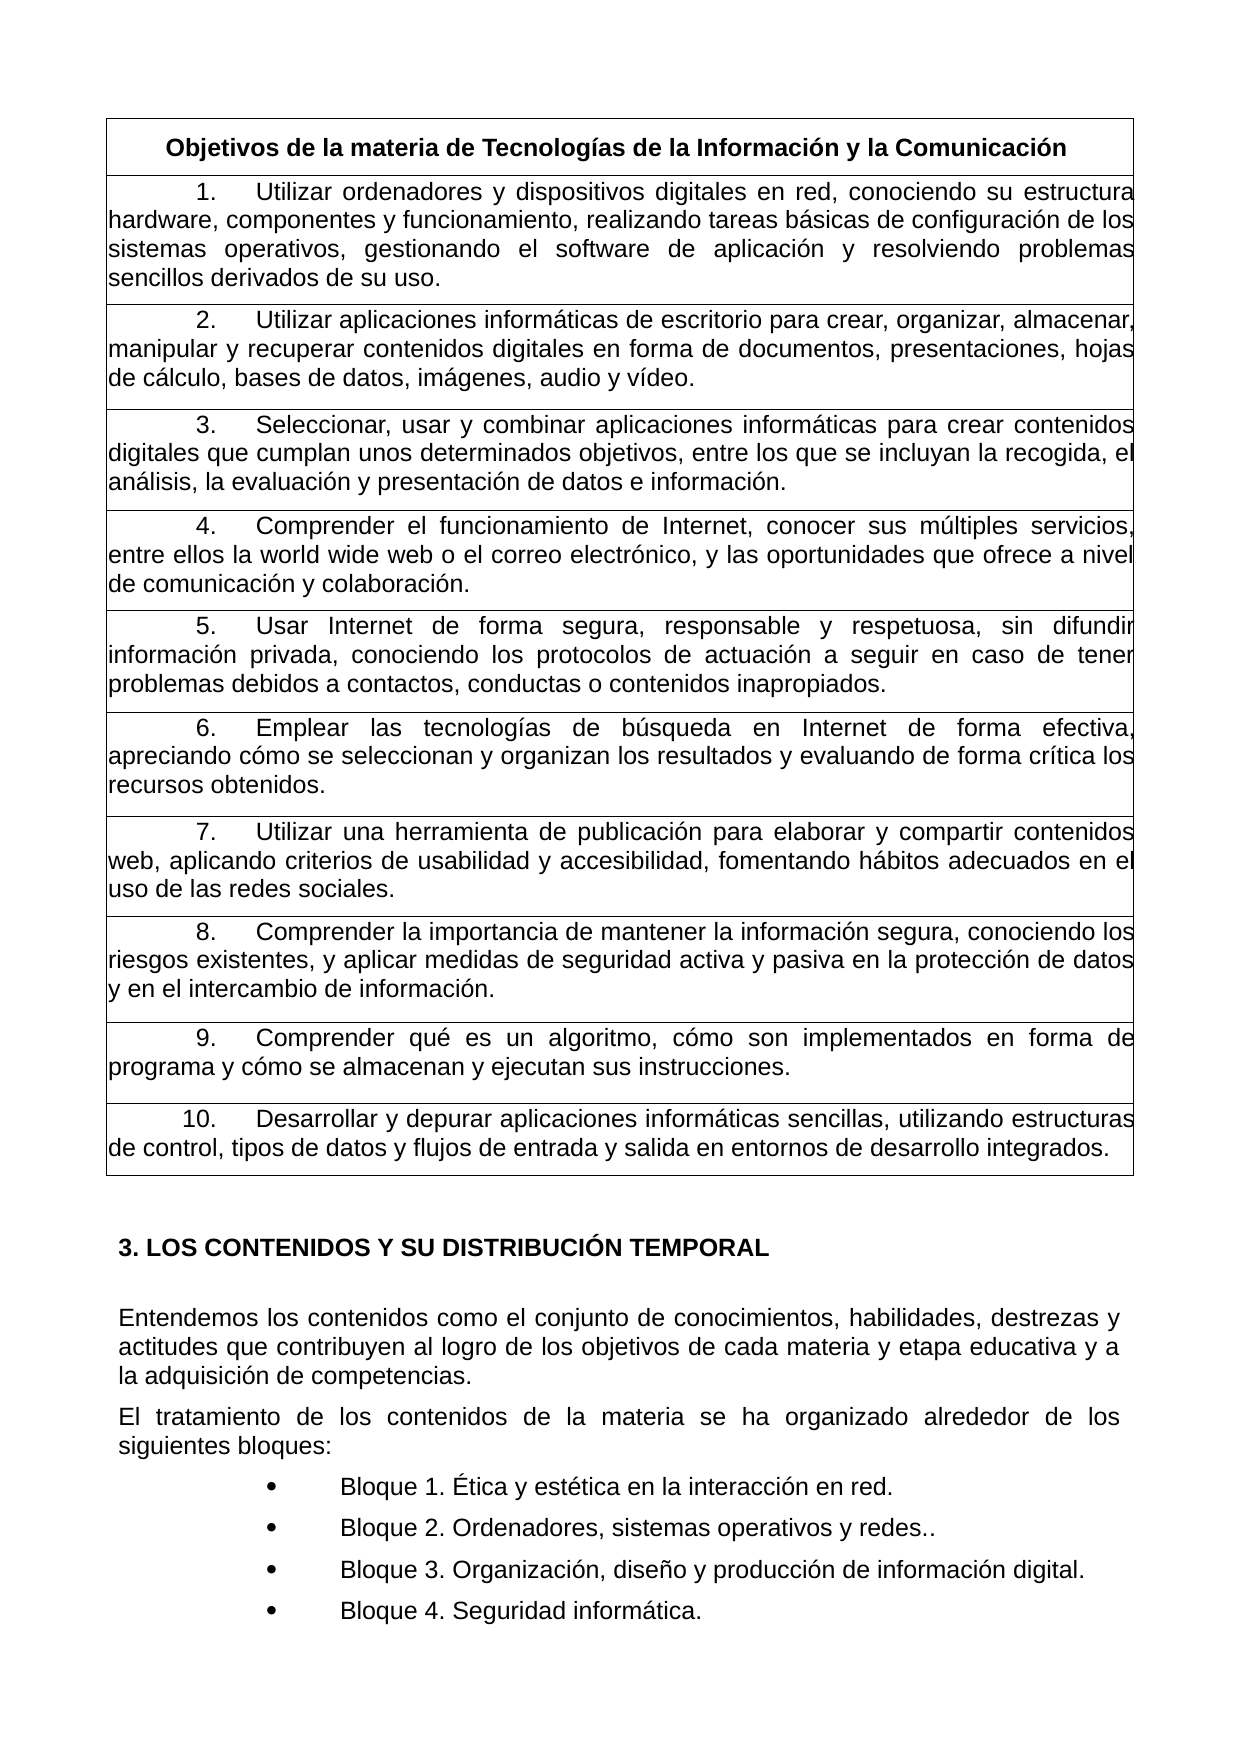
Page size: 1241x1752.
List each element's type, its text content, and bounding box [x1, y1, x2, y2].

table_cell 5. Usar Internet de forma segura, responsable y respetuosa, sin difundir información privada, conociendo los protocolos de actuación a seguir en caso de tener problemas debidos a contactos, conductas o contenidos inapropiados. [107, 611, 1133, 712]
list Bloque 4. Seguridad informática. [193, 1596, 1122, 1625]
table_cell 8. Comprender la importancia de mantener la información segura, conociendo los riesgos existentes, y aplicar medidas de seguridad activa y pasiva en la protección de datos y en el intercambio de información. [107, 917, 1133, 1022]
table_cell 1. Utilizar ordenadores y dispositivos digitales en red, conociendo su estructura hardware, componentes y funcionamiento, realizando tareas básicas de configuración de los sistemas operativos, gestionando el software de aplicación y resolviendo problemas sencillos derivados de su uso. [107, 176, 1133, 304]
table_cell 6. Emplear las tecnologías de búsqueda en Internet de forma efectiva, apreciando cómo se seleccionan y organizan los resultados y evaluando de forma crítica los recursos obtenidos. [107, 713, 1133, 816]
table_cell 2. Utilizar aplicaciones informáticas de escritorio para crear, organizar, almacenar, manipular y recuperar contenidos digitales en forma de documentos, presentaciones, hojas de cálculo, bases de datos, imágenes, audio y vídeo. [107, 305, 1133, 408]
table_cell 4. Comprender el funcionamiento de Internet, conocer sus múltiples servicios, entre ellos la world wide web o el correo electrónico, y las oportunidades que ofrece a nivel de comunicación y colaboración. [107, 511, 1133, 610]
text 3. LOS CONTENIDOS Y SU DISTRIBUCIÓN TEMPORAL [118, 1233, 1126, 1262]
list Bloque 2. Ordenadores, sistemas operativos y redes.. [193, 1513, 1122, 1542]
text Entendemos los contenidos como el conjunto de conocimientos, habilidades, destrezas y actitudes que contribuyen al logro de los objetivos de cada materia y etapa educativa y a la adquisición de competencias. [118, 1303, 1122, 1389]
list Bloque 1. Ética y estética en la interacción en red. [193, 1472, 1122, 1501]
list Bloque 3. Organización, diseño y producción de información digital. [193, 1555, 1122, 1583]
table_cell 10. Desarrollar y depurar aplicaciones informáticas sencillas, utilizando estructuras de control, tipos de datos y flujos de entrada y salida en entornos de desarrollo integrados. [107, 1104, 1133, 1175]
table_cell 9. Comprender qué es un algoritmo, cómo son implementados en forma de programa y cómo se almacenan y ejecutan sus instrucciones. [107, 1023, 1133, 1103]
table_header Objetivos de la materia de Tecnologías de la Información y la Comunicación [107, 119, 1133, 175]
table_cell 7. Utilizar una herramienta de publicación para elaborar y compartir contenidos web, aplicando criterios de usabilidad y accesibilidad, fomentando hábitos adecuados en el uso de las redes sociales. [107, 817, 1133, 916]
table_cell 3. Seleccionar, usar y combinar aplicaciones informáticas para crear contenidos digitales que cumplan unos determinados objetivos, entre los que se incluyan la recogida, el análisis, la evaluación y presentación de datos e información. [107, 410, 1133, 510]
text El tratamiento de los contenidos de la materia se ha organizado alrededor de los siguientes bloques: [118, 1402, 1122, 1459]
